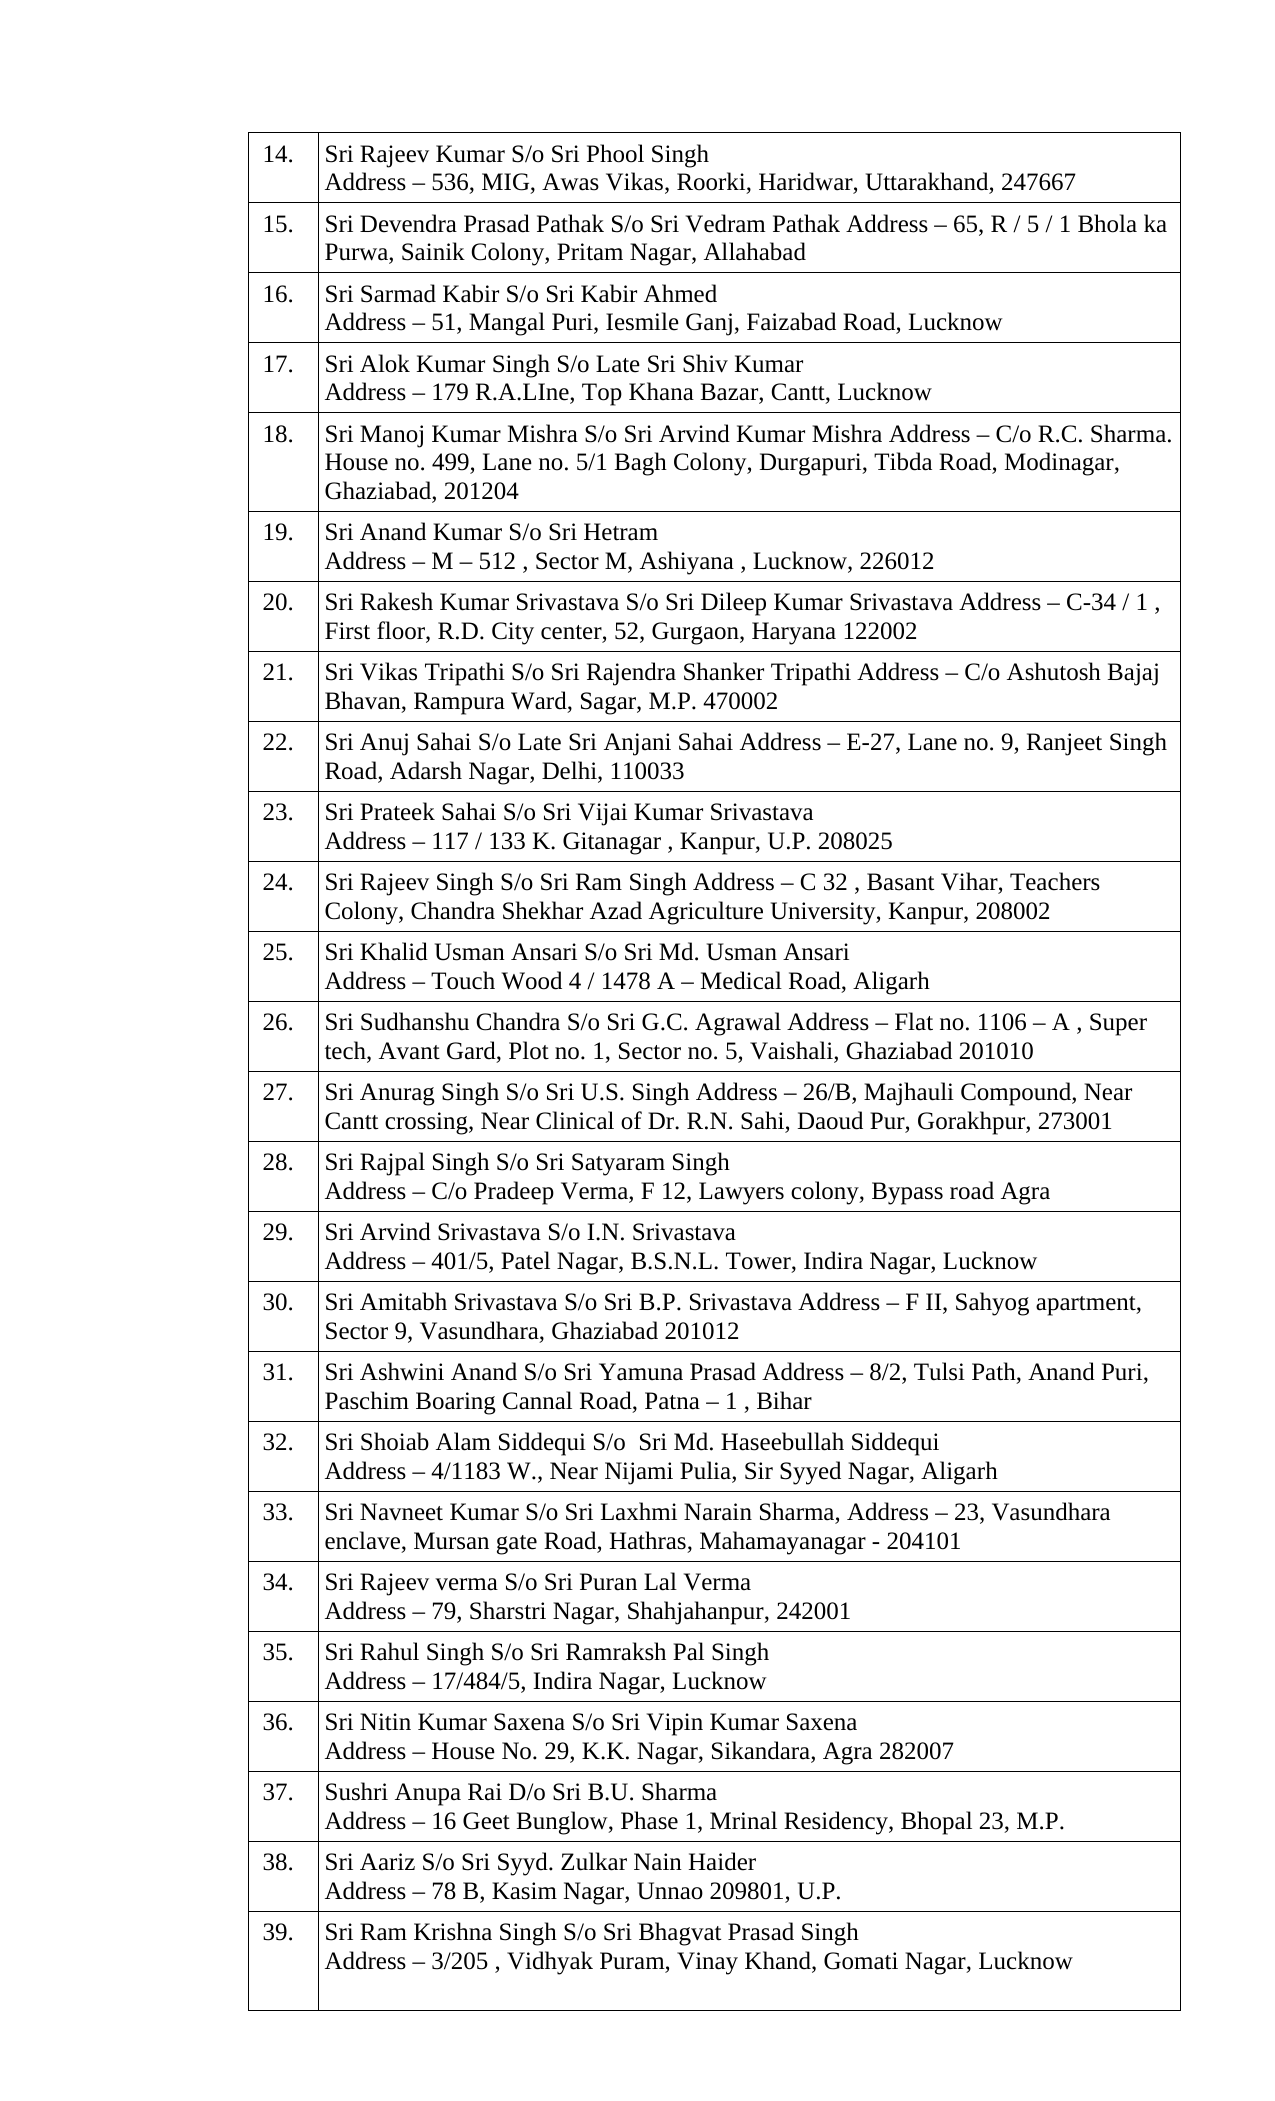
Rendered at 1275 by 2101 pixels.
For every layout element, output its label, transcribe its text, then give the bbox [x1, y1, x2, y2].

table_cell [249, 133, 318, 202]
table_cell [249, 1072, 318, 1141]
table_cell Sri Nitin Kumar Saxena S/o Sri Vipin Kumar Saxena Address – House No. 29, K.K. Nagar, Sikandara, Agra 282007 [319, 1702, 1180, 1771]
table_cell Sri Vikas Tripathi S/o Sri Rajendra Shanker Tripathi Address – C/o Ashutosh Bajaj Bhavan, Rampura Ward, Sagar, M.P. 470002 [319, 652, 1180, 721]
table_cell [249, 722, 318, 791]
table_cell Sri Rakesh Kumar Srivastava S/o Sri Dileep Kumar Srivastava Address – C-34 / 1 , First floor, R.D. City center, 52, Gurgaon, Haryana 122002 [319, 582, 1180, 651]
table_cell [249, 273, 318, 342]
table_cell Sri Prateek Sahai S/o Sri Vijai Kumar Srivastava Address – 117 / 133 K. Gitanagar , Kanpur, U.P. 208025 [319, 792, 1180, 861]
table_cell [249, 1142, 318, 1211]
table_cell [249, 582, 318, 651]
table_cell Sri Sarmad Kabir S/o Sri Kabir Ahmed Address – 51, Mangal Puri, Iesmile Ganj, Faizabad Road, Lucknow [319, 273, 1180, 342]
table_cell Sri Khalid Usman Ansari S/o Sri Md. Usman Ansari Address – Touch Wood 4 / 1478 A – Medical Road, Aligarh [319, 932, 1180, 1001]
table_cell Sri Rajpal Singh S/o Sri Satyaram Singh Address – C/o Pradeep Verma, F 12, Lawyers colony, Bypass road Agra [319, 1142, 1180, 1211]
table_cell [249, 1772, 318, 1841]
table_cell [249, 1282, 318, 1351]
table_cell Sri Manoj Kumar Mishra S/o Sri Arvind Kumar Mishra Address – C/o R.C. Sharma. House no. 499, Lane no. 5/1 Bagh Colony, Durgapuri, Tibda Road, Modinagar, Ghaziabad, 201204 [319, 413, 1180, 511]
table_cell [249, 862, 318, 931]
table_cell Sri Ashwini Anand S/o Sri Yamuna Prasad Address – 8/2, Tulsi Path, Anand Puri, Paschim Boaring Cannal Road, Patna – 1 , Bihar [319, 1352, 1180, 1421]
table_cell Sri Anurag Singh S/o Sri U.S. Singh Address – 26/B, Majhauli Compound, Near Cantt crossing, Near Clinical of Dr. R.N. Sahi, Daoud Pur, Gorakhpur, 273001 [319, 1072, 1180, 1141]
table_cell [249, 413, 318, 511]
table_cell [249, 792, 318, 861]
table_cell [249, 1702, 318, 1771]
table_cell [249, 1632, 318, 1701]
table_cell Sri Rajeev Kumar S/o Sri Phool Singh Address – 536, MIG, Awas Vikas, Roorki, Haridwar, Uttarakhand, 247667 [319, 133, 1180, 202]
table_cell [249, 1212, 318, 1281]
table_cell Sri Rajeev Singh S/o Sri Ram Singh Address – C 32 , Basant Vihar, Teachers Colony, Chandra Shekhar Azad Agriculture University, Kanpur, 208002 [319, 862, 1180, 931]
table_cell Sri Sudhanshu Chandra S/o Sri G.C. Agrawal Address – Flat no. 1106 – A , Super tech, Avant Gard, Plot no. 1, Sector no. 5, Vaishali, Ghaziabad 201010 [319, 1002, 1180, 1071]
table_cell [249, 932, 318, 1001]
table_cell Sri Aariz S/o Sri Syyd. Zulkar Nain Haider Address – 78 B, Kasim Nagar, Unnao 209801, U.P. [319, 1842, 1180, 1911]
table_cell [249, 203, 318, 272]
table_cell Sri Rahul Singh S/o Sri Ramraksh Pal Singh Address – 17/484/5, Indira Nagar, Lucknow [319, 1632, 1180, 1701]
table_cell [249, 1352, 318, 1421]
table_cell Sri Arvind Srivastava S/o I.N. Srivastava Address – 401/5, Patel Nagar, B.S.N.L. Tower, Indira Nagar, Lucknow [319, 1212, 1180, 1281]
table_cell Sri Shoiab Alam Siddequi S/o Sri Md. Haseebullah Siddequi Address – 4/1183 W., Near Nijami Pulia, Sir Syyed Nagar, Aligarh [319, 1422, 1180, 1491]
table_cell Sri Devendra Prasad Pathak S/o Sri Vedram Pathak Address – 65, R / 5 / 1 Bhola ka Purwa, Sainik Colony, Pritam Nagar, Allahabad [319, 203, 1180, 272]
table_cell Sri Amitabh Srivastava S/o Sri B.P. Srivastava Address – F II, Sahyog apartment, Sector 9, Vasundhara, Ghaziabad 201012 [319, 1282, 1180, 1351]
table_cell [249, 343, 318, 412]
table_cell Sri Anuj Sahai S/o Late Sri Anjani Sahai Address – E-27, Lane no. 9, Ranjeet Singh Road, Adarsh Nagar, Delhi, 110033 [319, 722, 1180, 791]
table_cell Sri Alok Kumar Singh S/o Late Sri Shiv Kumar Address – 179 R.A.LIne, Top Khana Bazar, Cantt, Lucknow [319, 343, 1180, 412]
table_cell [249, 1422, 318, 1491]
table_cell Sushri Anupa Rai D/o Sri B.U. Sharma Address – 16 Geet Bunglow, Phase 1, Mrinal Residency, Bhopal 23, M.P. [319, 1772, 1180, 1841]
table_cell [249, 1002, 318, 1071]
table_cell [249, 512, 318, 581]
table_cell Sri Rajeev verma S/o Sri Puran Lal Verma Address – 79, Sharstri Nagar, Shahjahanpur, 242001 [319, 1562, 1180, 1631]
table_cell Sri Anand Kumar S/o Sri Hetram Address – M – 512 , Sector M, Ashiyana , Lucknow, 226012 [319, 512, 1180, 581]
table_cell [249, 1562, 318, 1631]
table_cell Sri Navneet Kumar S/o Sri Laxhmi Narain Sharma, Address – 23, Vasundhara enclave, Mursan gate Road, Hathras, Mahamayanagar - 204101 [319, 1492, 1180, 1561]
table_cell [249, 1492, 318, 1561]
table_cell [249, 652, 318, 721]
table_cell Sri Ram Krishna Singh S/o Sri Bhagvat Prasad Singh Address – 3/205 , Vidhyak Puram, Vinay Khand, Gomati Nagar, Lucknow [319, 1912, 1180, 2009]
table_cell [249, 1912, 318, 2009]
table_cell [249, 1842, 318, 1911]
